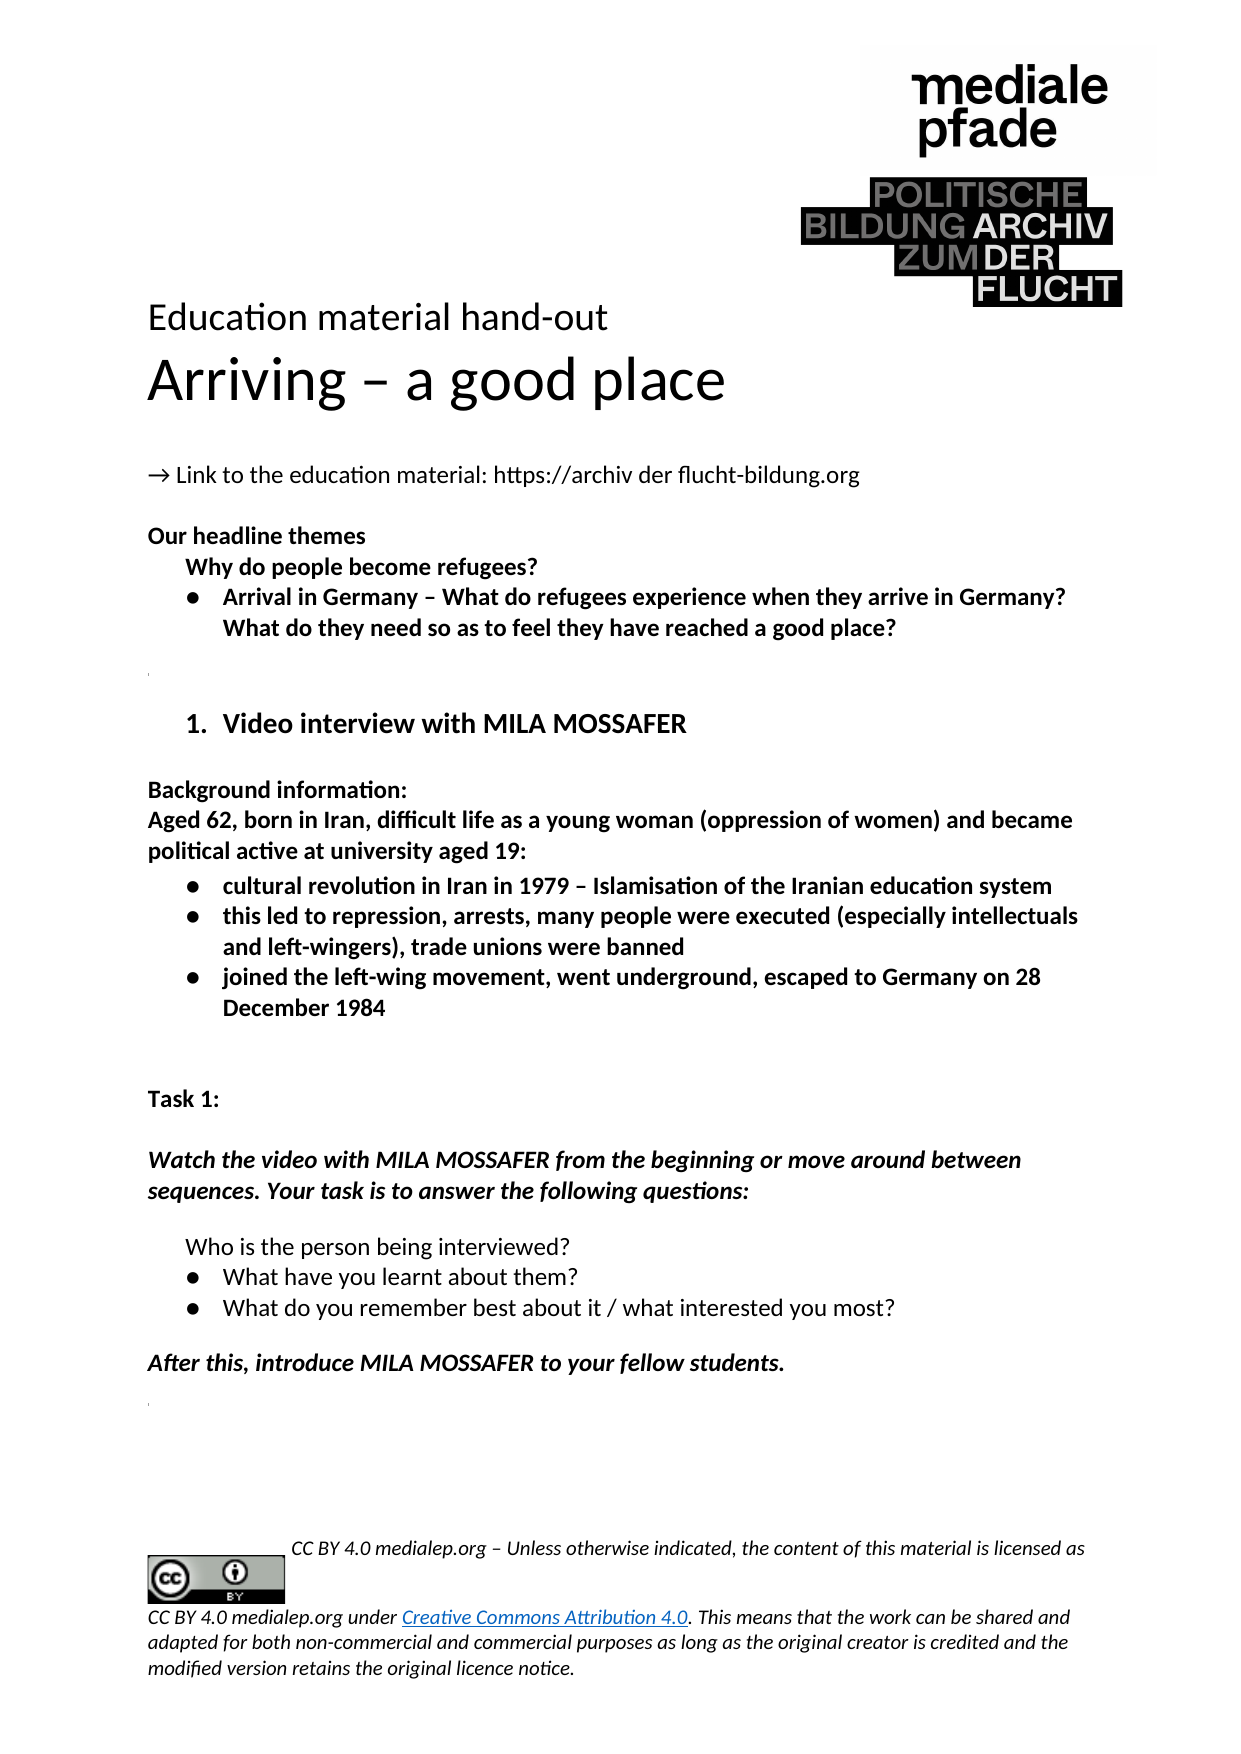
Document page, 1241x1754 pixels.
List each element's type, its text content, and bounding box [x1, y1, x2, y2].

text Who is the person being interviewed? [185, 1231, 1093, 1261]
text Education material hand-out Arriving – a good place [148, 292, 1093, 416]
text → Link to the education material: https://archiv der flucht-bildung.org [148, 429, 1093, 490]
list What have you learnt about them? [185, 1261, 1093, 1292]
text After this, introduce MILA MOSSAFER to your fellow students. [148, 1347, 1093, 1378]
list Arrival in Germany – What do refugees experience when they arrive in Germany? What do they need so as to feel they have reached a good place? [185, 581, 1093, 642]
list joined the left-wing movement, went underground, escaped to Germany on 28 December 1984 [185, 961, 1093, 1022]
text Why do people become refugees? [185, 551, 1093, 581]
text Task 1: [148, 1083, 1093, 1114]
subtitle Background information: Aged 62, born in Iran, difficult life as a young woman (oppression of women) and became political active at university aged 19: [148, 774, 1093, 866]
list this led to repression, arrests, many people were executed (especially intellectuals and left-wingers), trade unions were banned [185, 900, 1093, 961]
list What do you remember best about it / what interested you most? [185, 1292, 1093, 1322]
text Our headline themes [148, 520, 1093, 551]
text Watch the video with MILA MOSSAFER from the beginning or move around between sequences. Your task is to answer the following questions: [148, 1114, 1093, 1206]
list Video interview with MILA MOSSAFER [185, 705, 1093, 741]
list cultural revolution in Iran in 1979 – Islamisation of the Iranian education system [185, 870, 1093, 900]
